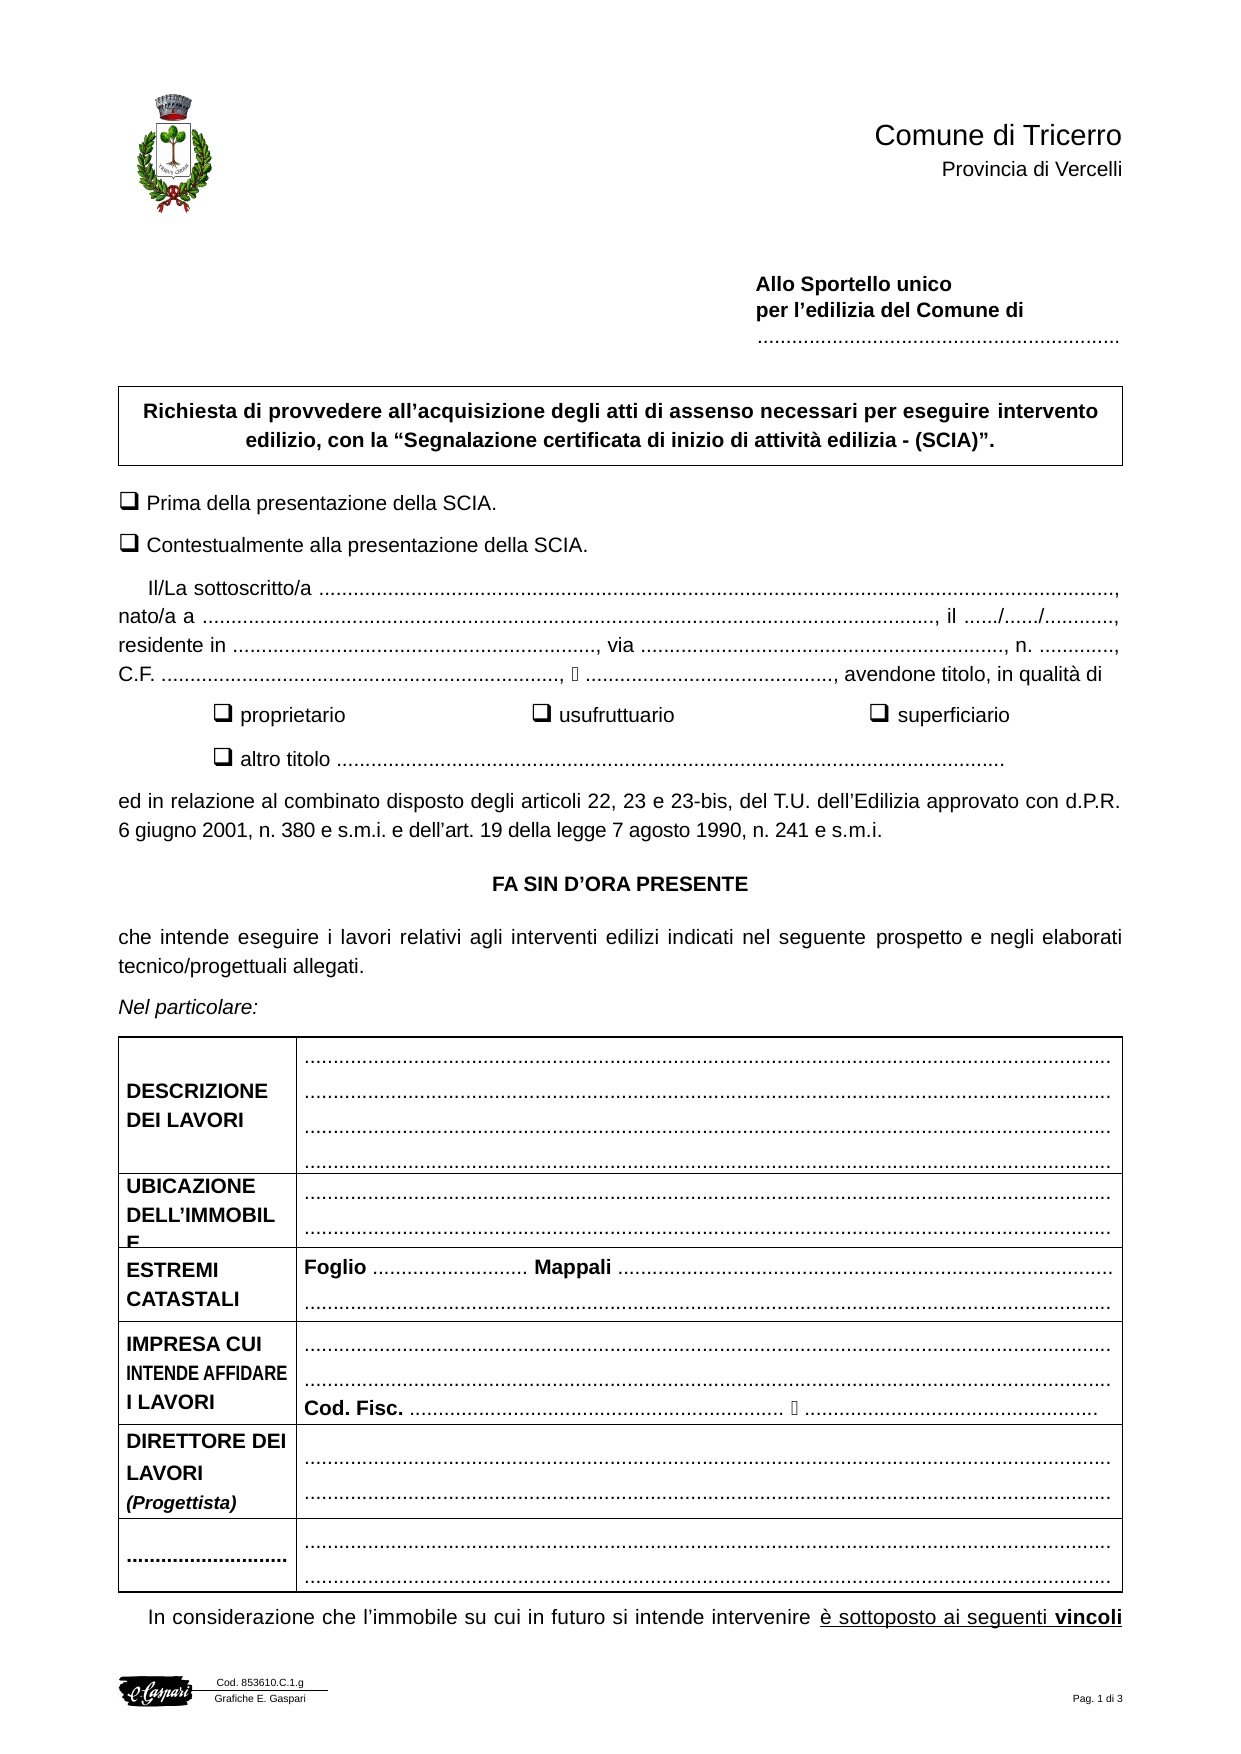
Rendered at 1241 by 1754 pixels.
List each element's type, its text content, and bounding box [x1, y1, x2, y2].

table_cell ESTREMI CATASTALI [119, 1248, 296, 1321]
text Provincia di Vercelli [224, 157, 1122, 181]
text per l’edilizia del Comune di [756, 298, 1122, 322]
text ed in relazione al combinato disposto degli articoli 22, 23 e 23-bis, del T.U. dell’Edilizia approvato con d.P.R. 6 giugno 2001, n. 380 e s.m.i. e dell’art. 19 della legge 7 agosto 1990, n. 241 e s.m.i. [118, 789, 1122, 842]
text che intende eseguire i lavori relativi agli interventi edilizi indicati nel seguente prospetto e negli elaborati tecnico/progettuali allegati. [118, 925, 1122, 978]
text ............................................................... [756, 324, 1122, 348]
text  proprietario  usufruttuario  superficiario [118, 703, 1122, 728]
table_header DESCRIZIONE DEI LAVORI [119, 1038, 296, 1173]
table_cell ............................ [119, 1519, 296, 1591]
text Nel particolare: [118, 995, 1122, 1019]
table_header Richiesta di provvedere all’acquisizione degli atti di assenso necessari per eseguire intervento edilizio, con la “Segnalazione certificata di inizio di attività edilizia - (SCIA)”. [119, 387, 1122, 464]
table_cell IMPRESA CUI INTENDE AFFIDARE I LAVORI [119, 1322, 296, 1424]
table_cell ............................................................................................................................................ ............................................................................................................................................ [297, 1425, 1122, 1518]
text Comune di Tricerro [224, 118, 1122, 152]
table_cell DIRETTORE DEI LAVORI (Progettista) [119, 1425, 296, 1518]
text FA SIN D’ORA PRESENTE [118, 871, 1122, 895]
text  altro titolo .................................................................................................................... [118, 746, 1122, 771]
text In considerazione che l’immobile su cui in futuro si intende intervenire è sottoposto ai seguenti vincoli [118, 1605, 1122, 1629]
table_header ............................................................................................................................................ ............................................................................................................................................ ............................................................................................................................................ ............................................................................................................................................ [297, 1038, 1122, 1173]
text Allo Sportello unico [755, 272, 1122, 296]
picture [118, 1675, 193, 1707]
picture [122, 87, 224, 219]
text  Prima della presentazione della SCIA. [118, 491, 1122, 516]
table_cell ............................................................................................................................................ ............................................................................................................................................ Cod. Fisc. .................................................................  ................................................... [297, 1322, 1122, 1424]
text  Contestualmente alla presentazione della SCIA. [118, 533, 1122, 558]
table_cell Foglio ........................... Mappali ...................................................................................... ............................................................................................................................................ [297, 1248, 1122, 1321]
table_cell ............................................................................................................................................ ............................................................................................................................................ [297, 1519, 1122, 1591]
table_cell UBICAZIONE DELL’IMMOBILE [119, 1174, 296, 1247]
table_cell ............................................................................................................................................ ............................................................................................................................................ [297, 1174, 1122, 1247]
text Il/La sottoscritto/a .........................................................................................................................................., nato/a a ..............................................................................................................................., il ....../....../............, residente in ..............................................................., via ..............................................................., n. ............., C.F. .....................................................................,  ..........................................., avendone titolo, in qualità di [118, 576, 1122, 686]
